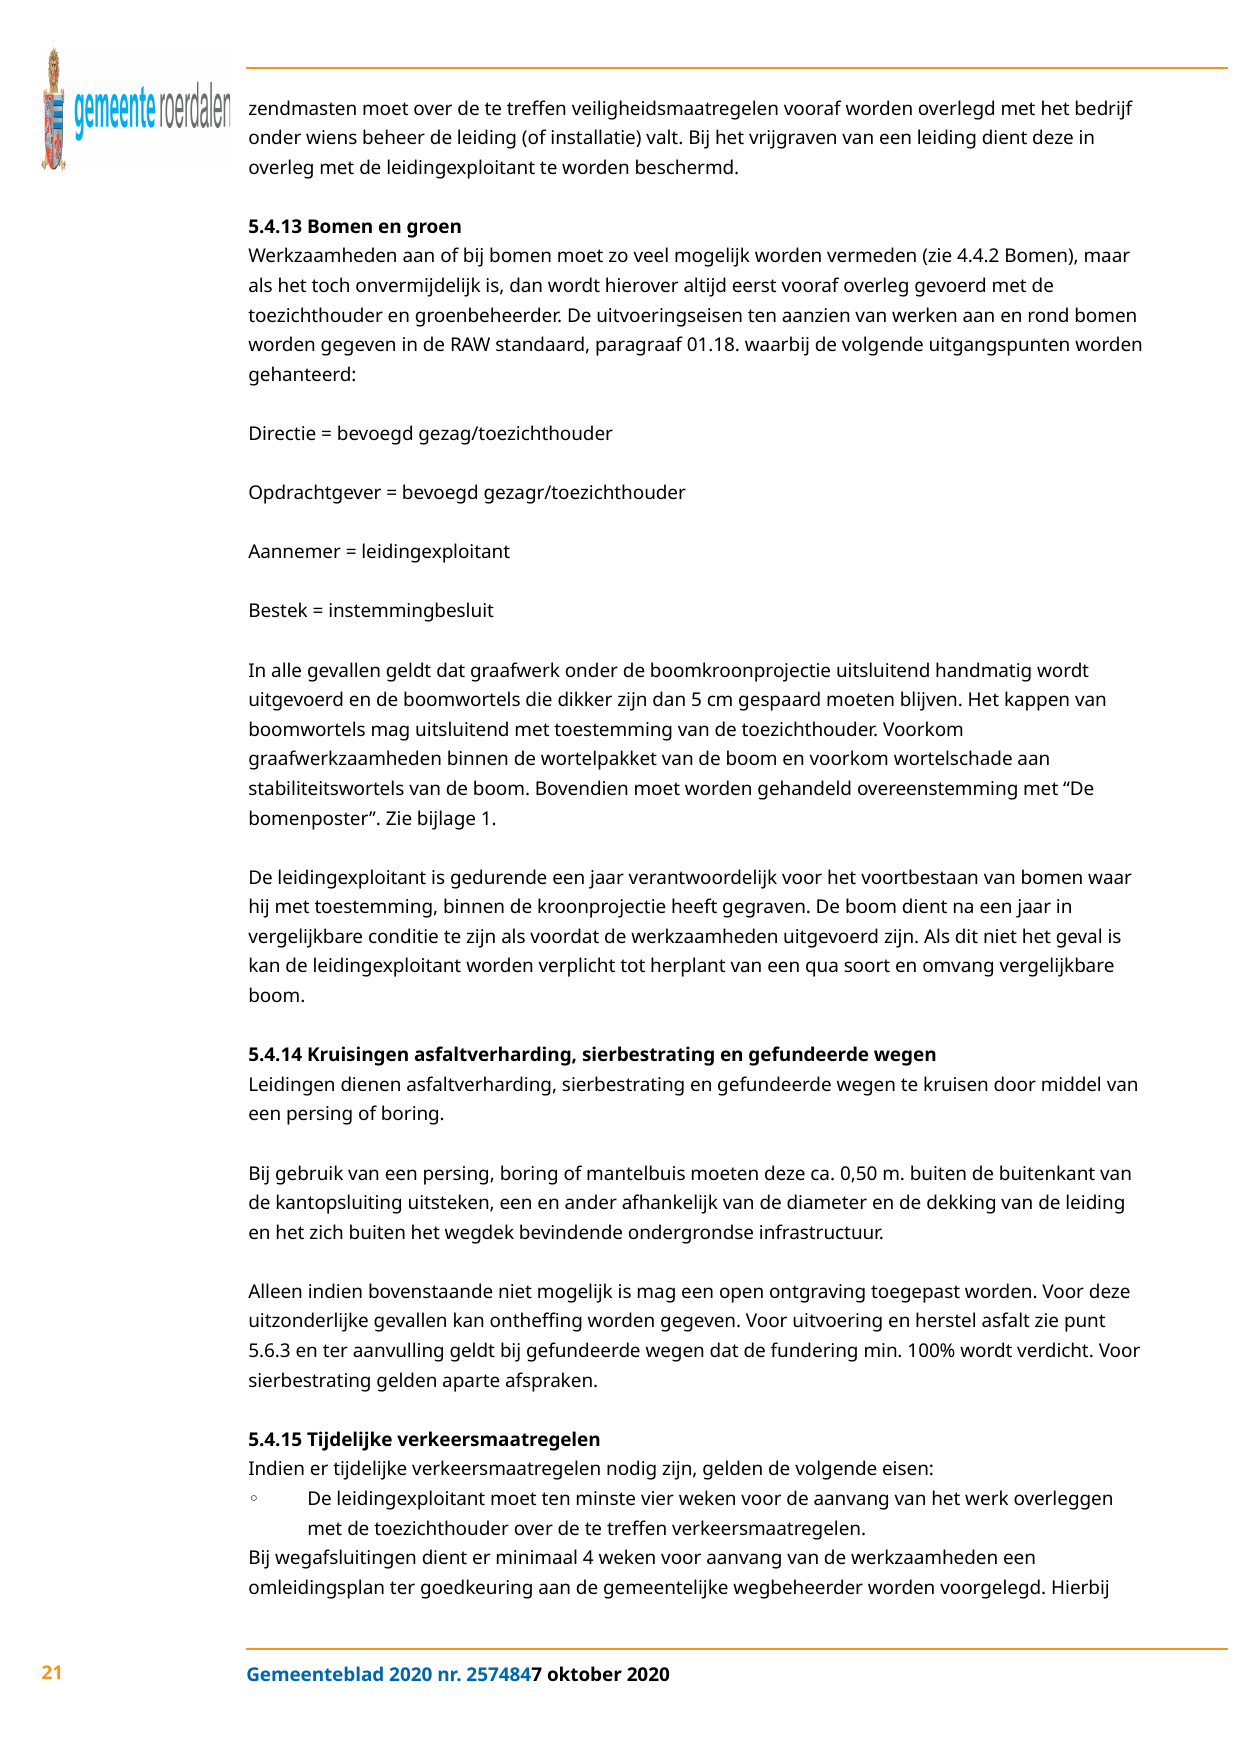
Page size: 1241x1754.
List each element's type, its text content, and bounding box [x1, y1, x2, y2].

text Alleen indien bovenstaande niet mogelijk is mag een open ontgraving toegepast worden. Voor deze uitzonderlijke gevallen kan ontheffing worden gegeven. Voor uitvoering en herstel asfalt zie punt 5.6.3 en ter aanvulling geldt bij gefundeerde wegen dat de fundering min. 100% wordt verdicht. Voor sierbestrating gelden aparte afspraken. [248, 1278, 1152, 1393]
text 5.4.15 Tijdelijke verkeersmaatregelen [248, 1426, 1152, 1452]
text Werkzaamheden aan of bij bomen moet zo veel mogelijk worden vermeden (zie 4.4.2 Bomen), maar als het toch onvermijdelijk is, dan wordt hierover altijd eerst vooraf overleg gevoerd met de toezichthouder en groenbeheerder. De uitvoeringseisen ten aanzien van werken aan en rond bomen worden gegeven in de RAW standaard, paragraaf 01.18. waarbij de volgende uitgangspunten worden gehanteerd: [248, 243, 1152, 387]
text Aannemer = leidingexploitant [248, 538, 1152, 564]
text Indien er tijdelijke verkeersmaatregelen nodig zijn, gelden de volgende eisen: [248, 1456, 1152, 1481]
text 5.4.14 Kruisingen asfaltverharding, sierbestrating en gefundeerde wegen [248, 1041, 1152, 1067]
text Bestek = instemmingbesluit [248, 598, 1152, 623]
text Opdrachtgever = bevoegd gezagr/toezichthouder [248, 479, 1152, 505]
text In alle gevallen geldt dat graafwerk onder de boomkroonprojectie uitsluitend handmatig wordt uitgevoerd en de boomwortels die dikker zijn dan 5 cm gespaard moeten blijven. Het kappen van boomwortels mag uitsluitend met toestemming van de toezichthouder. Voorkom graafwerkzaamheden binnen de wortelpakket van de boom en voorkom wortelschade aan stabiliteitswortels van de boom. Bovendien moet worden gehandeld overeenstemming met “De bomenposter”. Zie bijlage 1. [248, 657, 1152, 831]
text Directie = bevoegd gezag/toezichthouder [248, 420, 1152, 446]
list De leidingexploitant moet ten minste vier weken voor de aanvang van het werk overleggen met de toezichthouder over de te treffen verkeersmaatregelen. [248, 1485, 1152, 1541]
text Leidingen dienen asfaltverharding, sierbestrating en gefundeerde wegen te kruisen door middel van een persing of boring. [248, 1071, 1152, 1126]
text zendmasten moet over de te treffen veiligheidsmaatregelen vooraf worden overlegd met het bedrijf onder wiens beheer de leiding (of installatie) valt. Bij het vrijgraven van een leiding dient deze in overleg met de leidingexploitant te worden beschermd. [248, 95, 1152, 180]
text De leidingexploitant is gedurende een jaar verantwoordelijk voor het voortbestaan van bomen waar hij met toestemming, binnen de kroonprojectie heeft gegraven. De boom dient na een jaar in vergelijkbare conditie te zijn als voordat de werkzaamheden uitgevoerd zijn. Als dit niet het geval is kan de leidingexploitant worden verplicht tot herplant van een qua soort en omvang vergelijkbare boom. [248, 864, 1152, 1008]
text Bij wegafsluitingen dient er minimaal 4 weken voor aanvang van de werkzaamheden een omleidingsplan ter goedkeuring aan de gemeentelijke wegbeheerder worden voorgelegd. Hierbij [248, 1544, 1152, 1600]
picture [41, 47, 231, 172]
text 5.4.13 Bomen en groen [248, 213, 1152, 239]
text Bij gebruik van een persing, boring of mantelbuis moeten deze ca. 0,50 m. buiten de buitenkant van de kantopsluiting uitsteken, een en ander afhankelijk van de diameter en de dekking van de leiding en het zich buiten het wegdek bevindende ondergrondse infrastructuur. [248, 1160, 1152, 1245]
